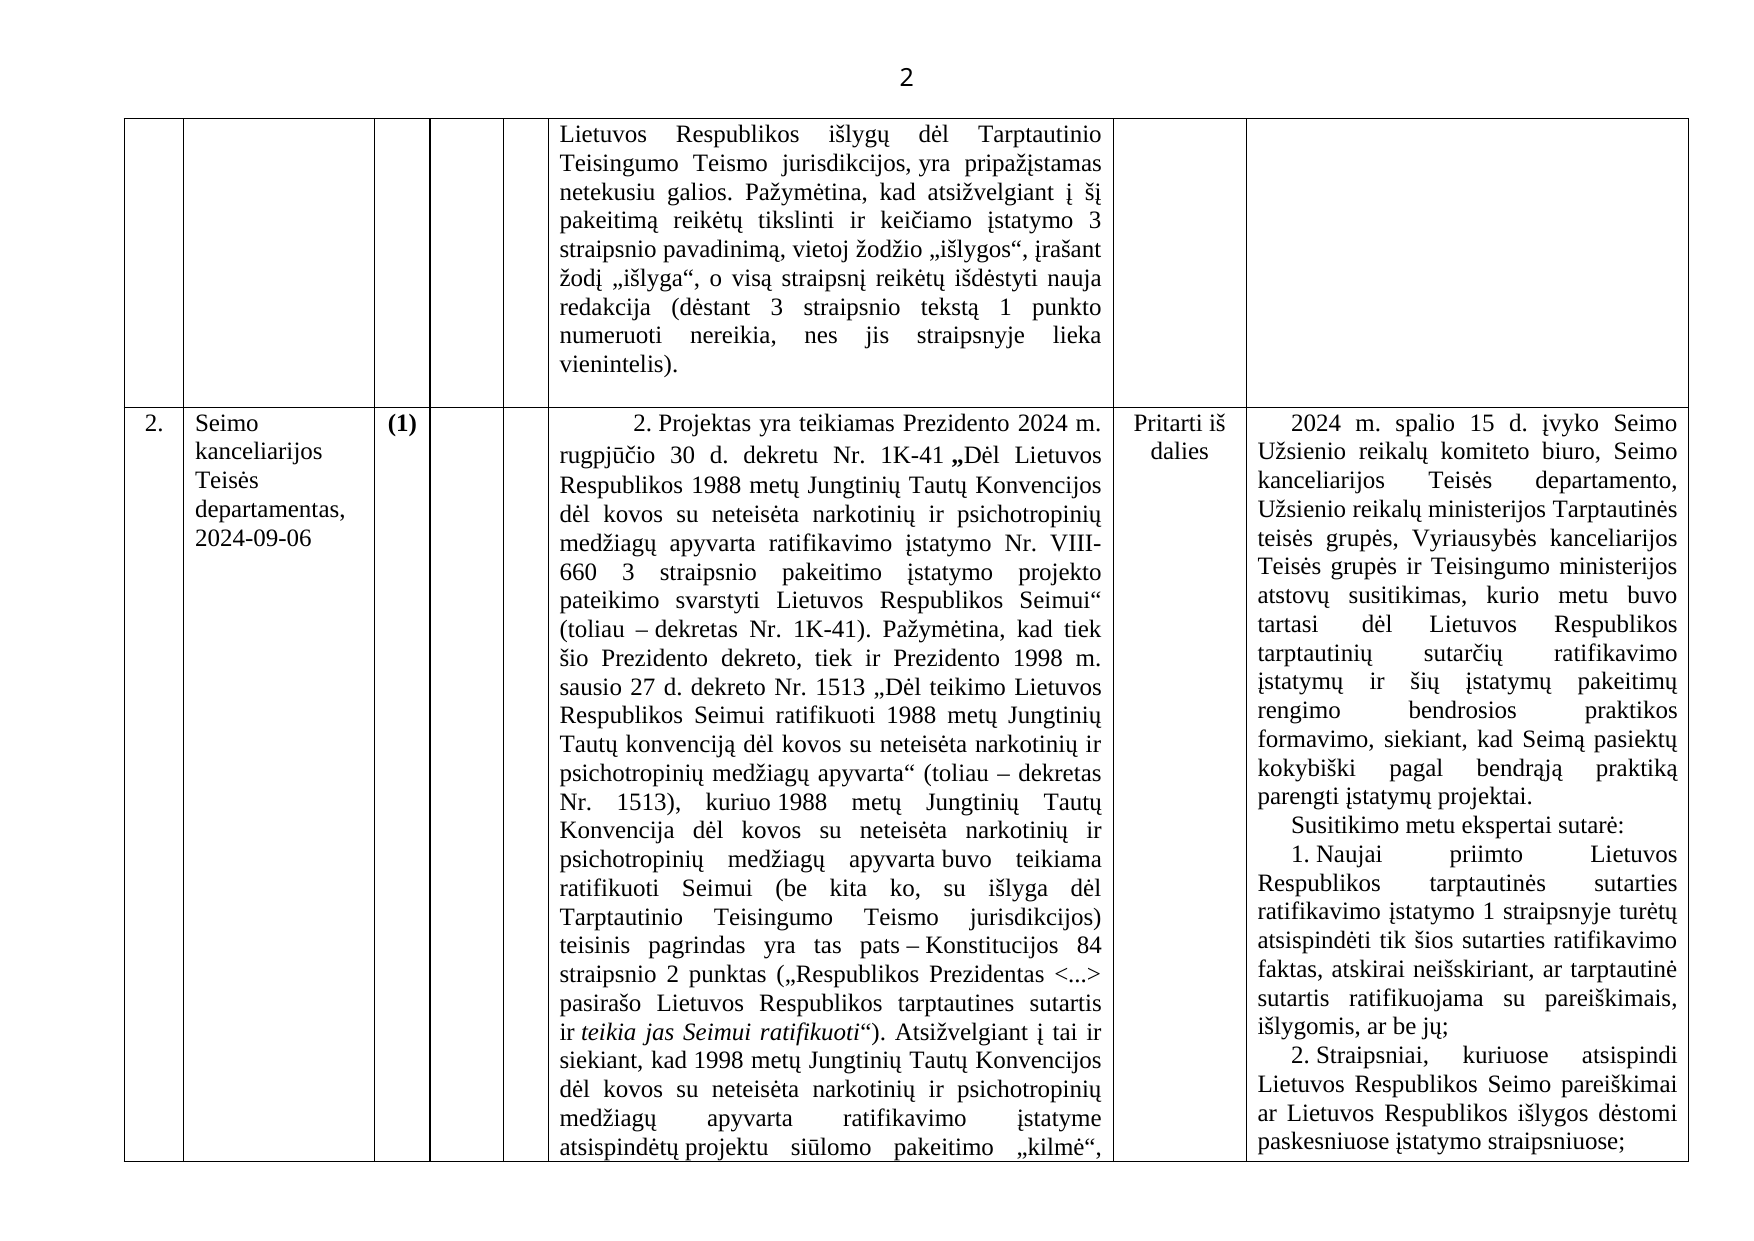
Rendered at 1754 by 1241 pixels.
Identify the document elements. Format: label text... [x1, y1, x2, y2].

table_cell [431, 119, 503, 407]
table_cell [504, 408, 548, 1161]
table_cell Lietuvos Respublikos išlygų dėl Tarptautinio Teisingumo Teismo jurisdikcijos, yra pripažįstamas netekusiu galios. Pažymėtina, kad atsižvelgiant į šį pakeitimą reikėtų tikslinti ir keičiamo įstatymo 3 straipsnio pavadinimą, vietoj žodžio „išlygos“, įrašant žodį „išlyga“, o visą straipsnį reikėtų išdėstyti nauja redakcija (dėstant 3 straipsnio tekstą 1 punkto numeruoti nereikia, nes jis straipsnyje lieka vienintelis). [549, 119, 1113, 407]
table_cell Pritarti iš dalies [1114, 408, 1246, 1161]
table_cell [504, 119, 548, 407]
table_cell [1247, 119, 1688, 407]
table_cell [1114, 119, 1246, 407]
table_cell [431, 408, 503, 1161]
table_cell Seimo kanceliarijos Teisės departamentas, 2024-09-06 [184, 408, 374, 1161]
table_cell [184, 119, 374, 407]
table_cell 2024 m. spalio 15 d. įvyko Seimo Užsienio reikalų komiteto biuro, Seimo kanceliarijos Teisės departamento, Užsienio reikalų ministerijos Tarptautinės teisės grupės, Vyriausybės kanceliarijos Teisės grupės ir Teisingumo ministerijos atstovų susitikimas, kurio metu buvo tartasi dėl Lietuvos Respublikos tarptautinių sutarčių ratifikavimo įstatymų ir šių įstatymų pakeitimų rengimo bendrosios praktikos formavimo, siekiant, kad Seimą pasiektų kokybiški pagal bendrąją praktiką parengti įstatymų projektai. Susitikimo metu ekspertai sutarė: 1. Naujai priimto Lietuvos Respublikos tarptautinės sutarties ratifikavimo įstatymo 1 straipsnyje turėtų atsispindėti tik šios sutarties ratifikavimo faktas, atskirai neišskiriant, ar tarptautinė sutartis ratifikuojama su pareiškimais, išlygomis, ar be jų; 2. Straipsniai, kuriuose atsispindi Lietuvos Respublikos Seimo pareiškimai ar Lietuvos Respublikos išlygos dėstomi paskesniuose įstatymo straipsniuose; [1247, 408, 1688, 1161]
table_cell [375, 119, 429, 407]
table_cell (1) [375, 408, 429, 1161]
table_cell [125, 119, 183, 407]
table_cell 2. Projektas yra teikiamas Prezidento 2024 m. rugpjūčio 30 d. dekretu Nr. 1K-41 „Dėl Lietuvos Respublikos 1988 metų Jungtinių Tautų Konvencijos dėl kovos su neteisėta narkotinių ir psichotropinių medžiagų apyvarta ratifikavimo įstatymo Nr. VIII-660 3 straipsnio pakeitimo įstatymo projekto pateikimo svarstyti Lietuvos Respublikos Seimui“ (toliau – dekretas Nr. 1K-41). Pažymėtina, kad tiek šio Prezidento dekreto, tiek ir Prezidento 1998 m. sausio 27 d. dekreto Nr. 1513 „Dėl teikimo Lietuvos Respublikos Seimui ratifikuoti 1988 metų Jungtinių Tautų konvenciją dėl kovos su neteisėta narkotinių ir psichotropinių medžiagų apyvarta“ (toliau – dekretas Nr. 1513), kuriuo 1988 metų Jungtinių Tautų Konvencija dėl kovos su neteisėta narkotinių ir psichotropinių medžiagų apyvarta buvo teikiama ratifikuoti Seimui (be kita ko, su išlyga dėl Tarptautinio Teisingumo Teismo jurisdikcijos) teisinis pagrindas yra tas pats – Konstitucijos 84 straipsnio 2 punktas („Respublikos Prezidentas <...> pasirašo Lietuvos Respublikos tarptautines sutartis ir teikia jas Seimui ratifikuoti“). Atsižvelgiant į tai ir siekiant, kad 1998 metų Jungtinių Tautų Konvencijos dėl kovos su neteisėta narkotinių ir psichotropinių medžiagų apyvarta ratifikavimo įstatyme atsispindėtų projektu siūlomo pakeitimo „kilmė“, [549, 408, 1113, 1161]
table_cell 2. [125, 408, 183, 1161]
